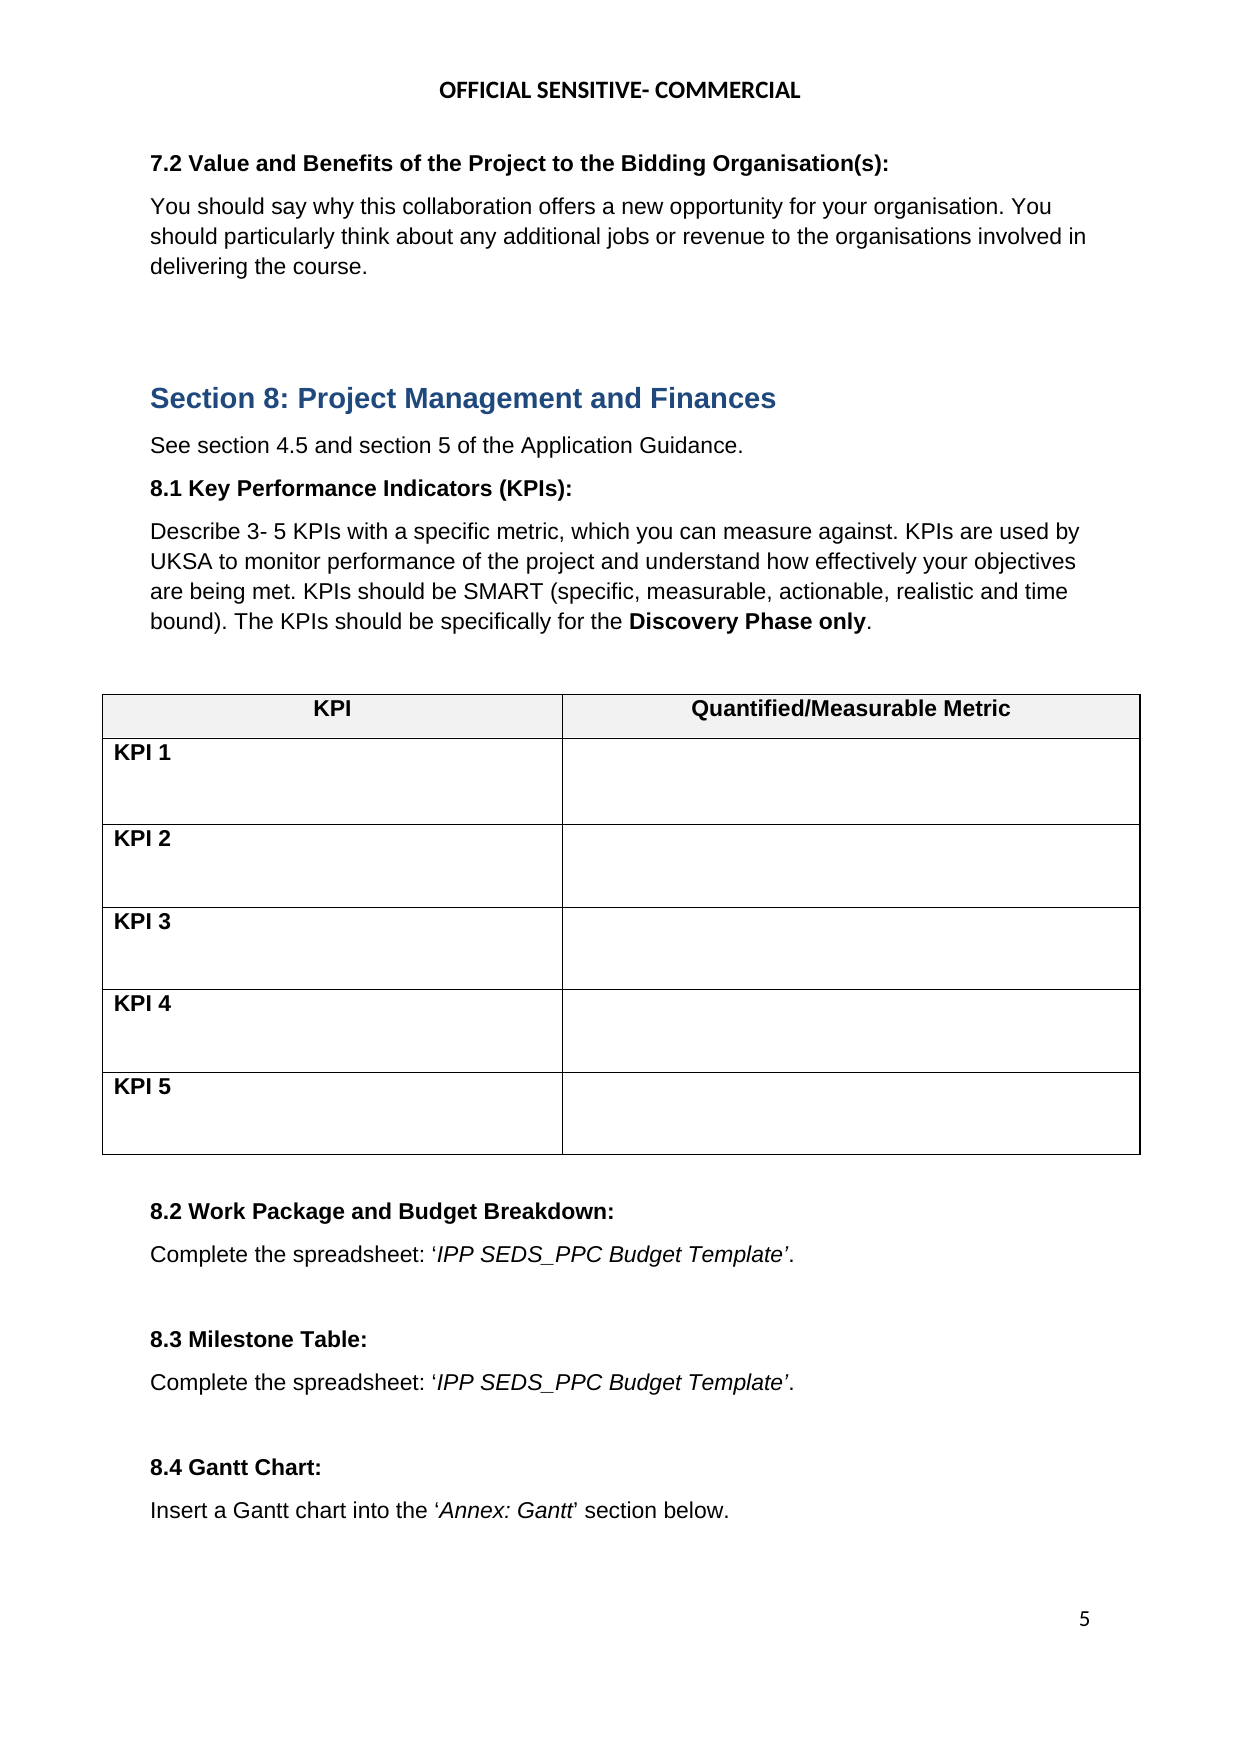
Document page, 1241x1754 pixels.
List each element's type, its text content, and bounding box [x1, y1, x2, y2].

table_cell KPI 3 [103, 908, 562, 989]
text Section 8: Project Management and Finances [150, 381, 1090, 415]
text You should say why this collaboration offers a new opportunity for your organisation. You should particularly think about any additional jobs or revenue to the organisations involved in delivering the course. [150, 193, 1090, 279]
text Describe 3- 5 KPIs with a specific metric, which you can measure against. KPIs are used by UKSA to monitor performance of the project and understand how effectively your objectives are being met. KPIs should be SMART (specific, measurable, actionable, realistic and time bound). The KPIs should be specifically for the Discovery Phase only. [150, 518, 1090, 635]
table_cell KPI 1 [103, 739, 562, 824]
table_cell [563, 825, 1139, 907]
table_cell [563, 990, 1139, 1072]
text 7.2 Value and Benefits of the Project to the Bidding Organisation(s): [150, 150, 1090, 176]
text 8.4 Gantt Chart: [150, 1454, 1090, 1481]
table_cell [563, 1073, 1139, 1154]
text Complete the spreadsheet: ‘IPP SEDS_PPC Budget Template’. [150, 1241, 1090, 1267]
text Complete the spreadsheet: ‘IPP SEDS_PPC Budget Template’. [150, 1369, 1090, 1395]
table_cell [563, 739, 1139, 824]
table_header KPI [103, 695, 562, 737]
text 8.2 Work Package and Budget Breakdown: [150, 1198, 1090, 1224]
text Insert a Gantt chart into the ‘Annex: Gantt’ section below. [150, 1497, 1090, 1523]
table_cell [563, 908, 1139, 989]
table_header Quantified/Measurable Metric [563, 695, 1139, 737]
table_cell KPI 4 [103, 990, 562, 1072]
text See section 4.5 and section 5 of the Application Guidance. [150, 432, 1090, 459]
text 8.1 Key Performance Indicators (KPIs): [150, 475, 1090, 501]
text 8.3 Milestone Table: [150, 1326, 1090, 1353]
table_cell KPI 2 [103, 825, 562, 907]
table_cell KPI 5 [103, 1073, 562, 1154]
